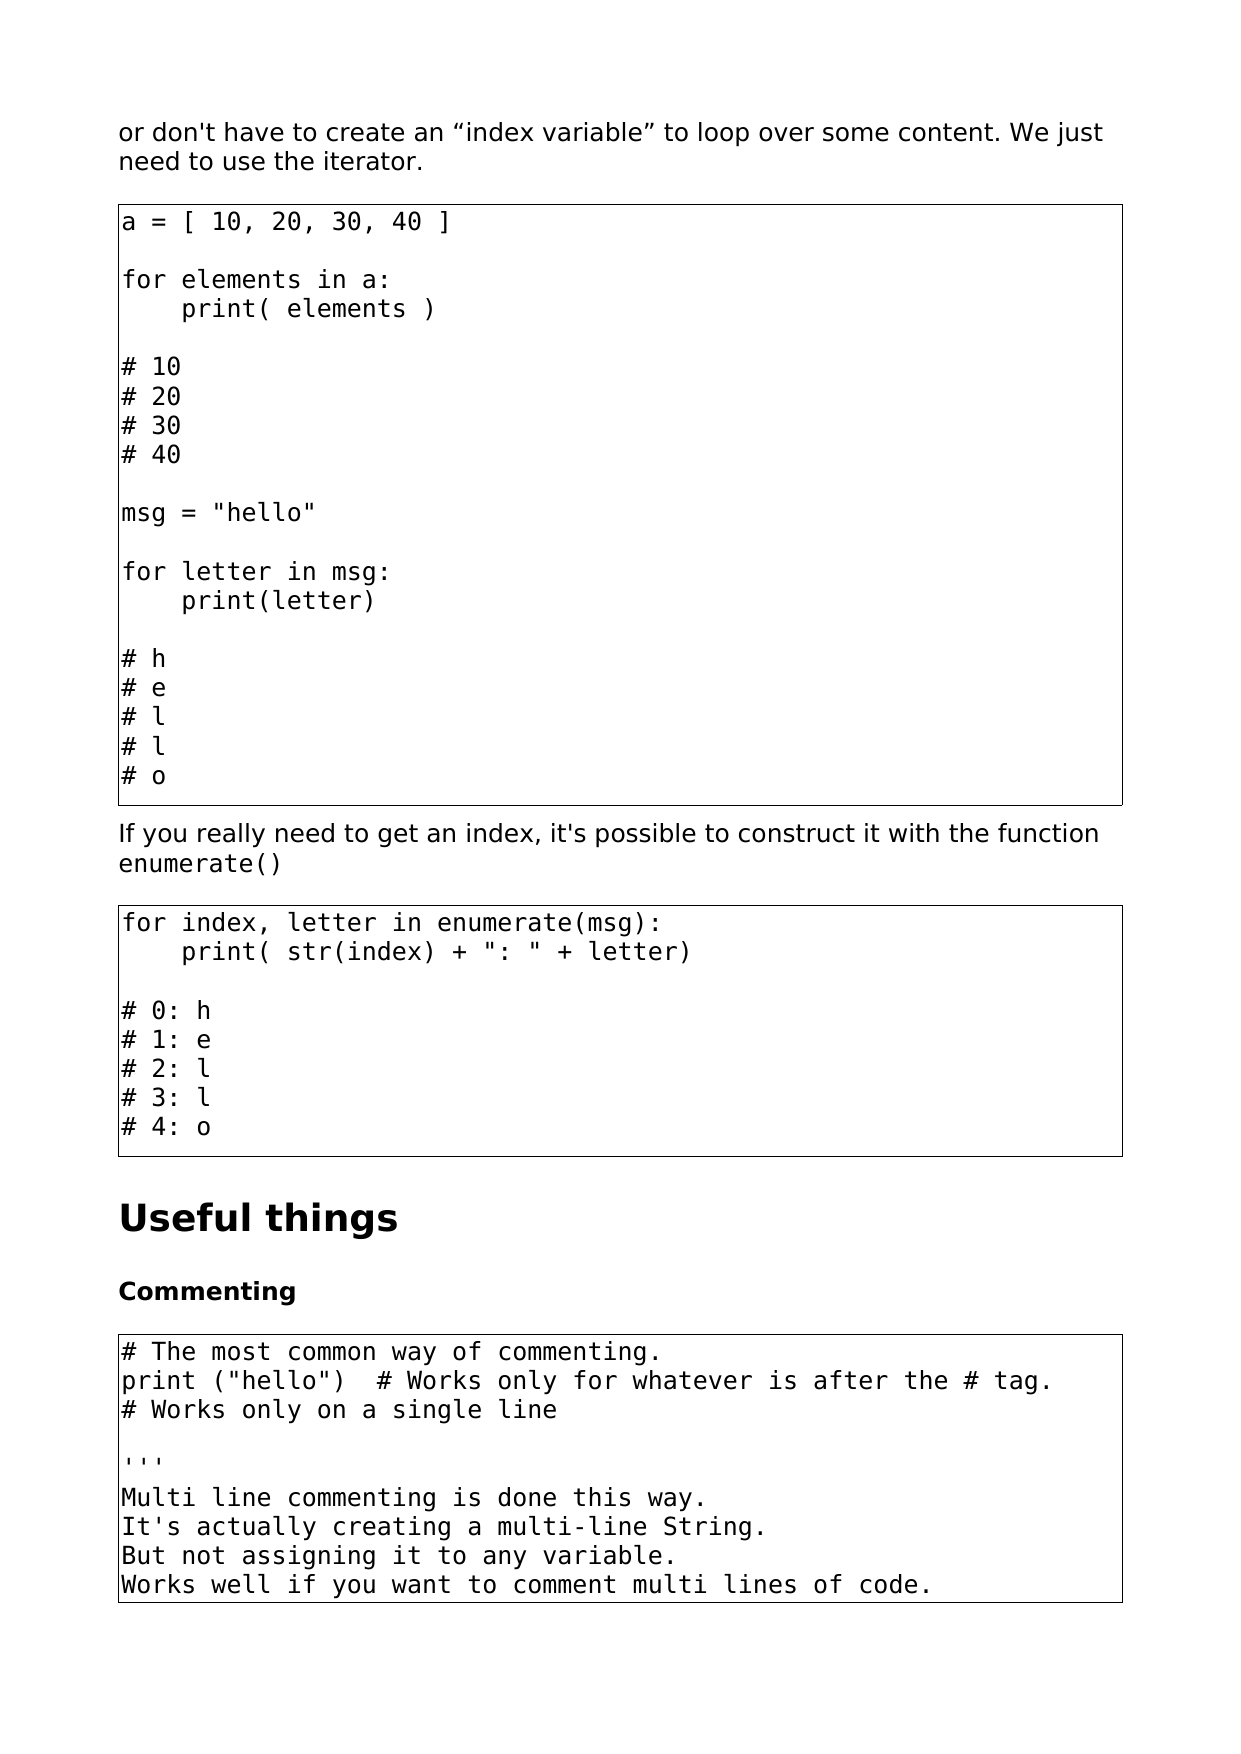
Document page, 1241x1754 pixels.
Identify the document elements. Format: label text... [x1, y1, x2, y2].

subtitle Useful things [118, 1196, 1122, 1240]
text or don't have to create an “index variable” to loop over some content. We just need to use the iterator. [118, 118, 1122, 176]
subtitle Commenting [118, 1277, 1122, 1307]
table_header a = [ 10, 20, 30, 40 ] for elements in a: print( elements ) # 10 # 20 # 30 # 40 msg = "hello" for letter in msg: print(letter) # h # e # l # l # o [119, 205, 1122, 805]
text If you really need to get an index, it's possible to construct it with the function enumerate() [118, 820, 1122, 878]
table_header # The most common way of commenting. print ("hello") # Works only for whatever is after the # tag. # Works only on a single line ''' Multi line commenting is done this way. It's actually creating a multi-line String. But not assigning it to any variable. Works well if you want to comment multi lines of code. [119, 1335, 1122, 1602]
table_header for index, letter in enumerate(msg): print( str(index) + ": " + letter) # 0: h # 1: e # 2: l # 3: l # 4: o [119, 906, 1122, 1156]
